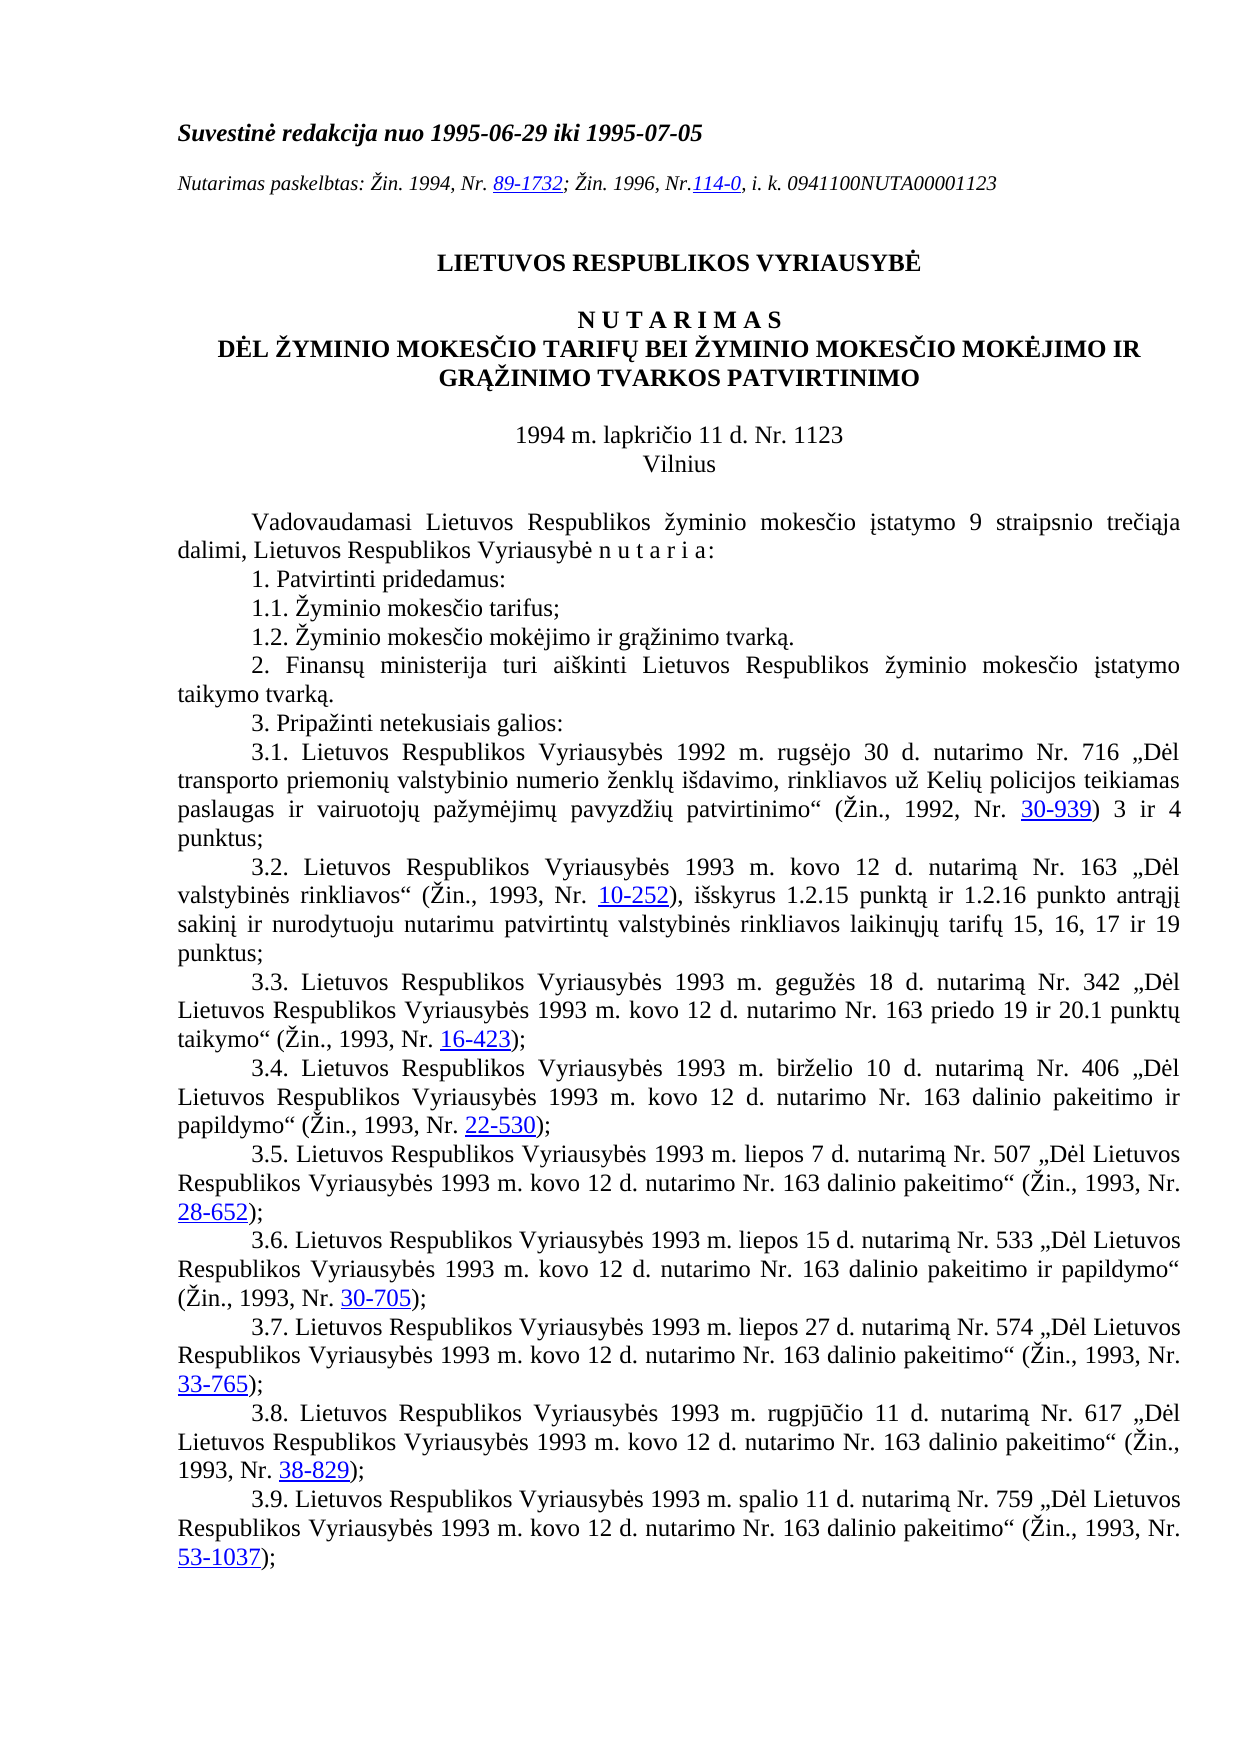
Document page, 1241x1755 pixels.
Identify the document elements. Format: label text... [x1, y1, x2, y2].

text 3.9. Lietuvos Respublikos Vyriausybės 1993 m. spalio 11 d. nutarimą Nr. 759 „Dėl Lietuvos Respublikos Vyriausybės 1993 m. kovo 12 d. nutarimo Nr. 163 dalinio pakeitimo“ (Žin., 1993, Nr. 53-1037); [177, 1484, 1181, 1570]
text Nutarimas paskelbtas: Žin. 1994, Nr. 89-1732; Žin. 1996, Nr.114-0, i. k. 0941100NUTA00001123 [177, 171, 1181, 195]
text Suvestinė redakcija nuo 1995-06-29 iki 1995-07-05 [177, 118, 1181, 147]
text DĖL ŽYMINIO MOKESČIO TARIFŲ BEI ŽYMINIO MOKESČIO MOKĖJIMO IR GRĄŽINIMO TVARKOS PATVIRTINIMO [177, 334, 1181, 392]
text 3. Pripažinti netekusiais galios: [177, 708, 1181, 737]
text 1.1. Žyminio mokesčio tarifus; [177, 593, 1181, 622]
text 3.6. Lietuvos Respublikos Vyriausybės 1993 m. liepos 15 d. nutarimą Nr. 533 „Dėl Lietuvos Respublikos Vyriausybės 1993 m. kovo 12 d. nutarimo Nr. 163 dalinio pakeitimo ir papildymo“ (Žin., 1993, Nr. 30-705); [177, 1225, 1181, 1312]
text 3.3. Lietuvos Respublikos Vyriausybės 1993 m. gegužės 18 d. nutarimą Nr. 342 „Dėl Lietuvos Respublikos Vyriausybės 1993 m. kovo 12 d. nutarimo Nr. 163 priedo 19 ir 20.1 punktų taikymo“ (Žin., 1993, Nr. 16-423); [177, 967, 1181, 1053]
text 1.2. Žyminio mokesčio mokėjimo ir grąžinimo tvarką. [177, 622, 1181, 650]
text LIETUVOS RESPUBLIKOS VYRIAUSYBĖ [177, 248, 1181, 277]
text 3.4. Lietuvos Respublikos Vyriausybės 1993 m. birželio 10 d. nutarimą Nr. 406 „Dėl Lietuvos Respublikos Vyriausybės 1993 m. kovo 12 d. nutarimo Nr. 163 dalinio pakeitimo ir papildymo“ (Žin., 1993, Nr. 22-530); [177, 1053, 1181, 1139]
text 3.1. Lietuvos Respublikos Vyriausybės 1992 m. rugsėjo 30 d. nutarimo Nr. 716 „Dėl transporto priemonių valstybinio numerio ženklų išdavimo, rinkliavos už Kelių policijos teikiamas paslaugas ir vairuotojų pažymėjimų pavyzdžių patvirtinimo“ (Žin., 1992, Nr. 30-939) 3 ir 4 punktus; [177, 737, 1181, 852]
text Vadovaudamasi Lietuvos Respublikos žyminio mokesčio įstatymo 9 straipsnio trečiąja dalimi, Lietuvos Respublikos Vyriausybė nutaria: [177, 507, 1181, 564]
text N U T A R I M A S [177, 305, 1181, 334]
text 1994 m. lapkričio 11 d. Nr. 1123 [177, 420, 1181, 449]
text 3.7. Lietuvos Respublikos Vyriausybės 1993 m. liepos 27 d. nutarimą Nr. 574 „Dėl Lietuvos Respublikos Vyriausybės 1993 m. kovo 12 d. nutarimo Nr. 163 dalinio pakeitimo“ (Žin., 1993, Nr. 33-765); [177, 1312, 1181, 1398]
text 3.2. Lietuvos Respublikos Vyriausybės 1993 m. kovo 12 d. nutarimą Nr. 163 „Dėl valstybinės rinkliavos“ (Žin., 1993, Nr. 10-252), išskyrus 1.2.15 punktą ir 1.2.16 punkto antrąjį sakinį ir nurodytuoju nutarimu patvirtintų valstybinės rinkliavos laikinųjų tarifų 15, 16, 17 ir 19 punktus; [177, 852, 1181, 967]
text 1. Patvirtinti pridedamus: [177, 564, 1181, 593]
text 2. Finansų ministerija turi aiškinti Lietuvos Respublikos žyminio mokesčio įstatymo taikymo tvarką. [177, 650, 1181, 708]
text 3.8. Lietuvos Respublikos Vyriausybės 1993 m. rugpjūčio 11 d. nutarimą Nr. 617 „Dėl Lietuvos Respublikos Vyriausybės 1993 m. kovo 12 d. nutarimo Nr. 163 dalinio pakeitimo“ (Žin., 1993, Nr. 38-829); [177, 1398, 1181, 1484]
text Vilnius [177, 449, 1181, 478]
text 3.5. Lietuvos Respublikos Vyriausybės 1993 m. liepos 7 d. nutarimą Nr. 507 „Dėl Lietuvos Respublikos Vyriausybės 1993 m. kovo 12 d. nutarimo Nr. 163 dalinio pakeitimo“ (Žin., 1993, Nr. 28-652); [177, 1139, 1181, 1225]
